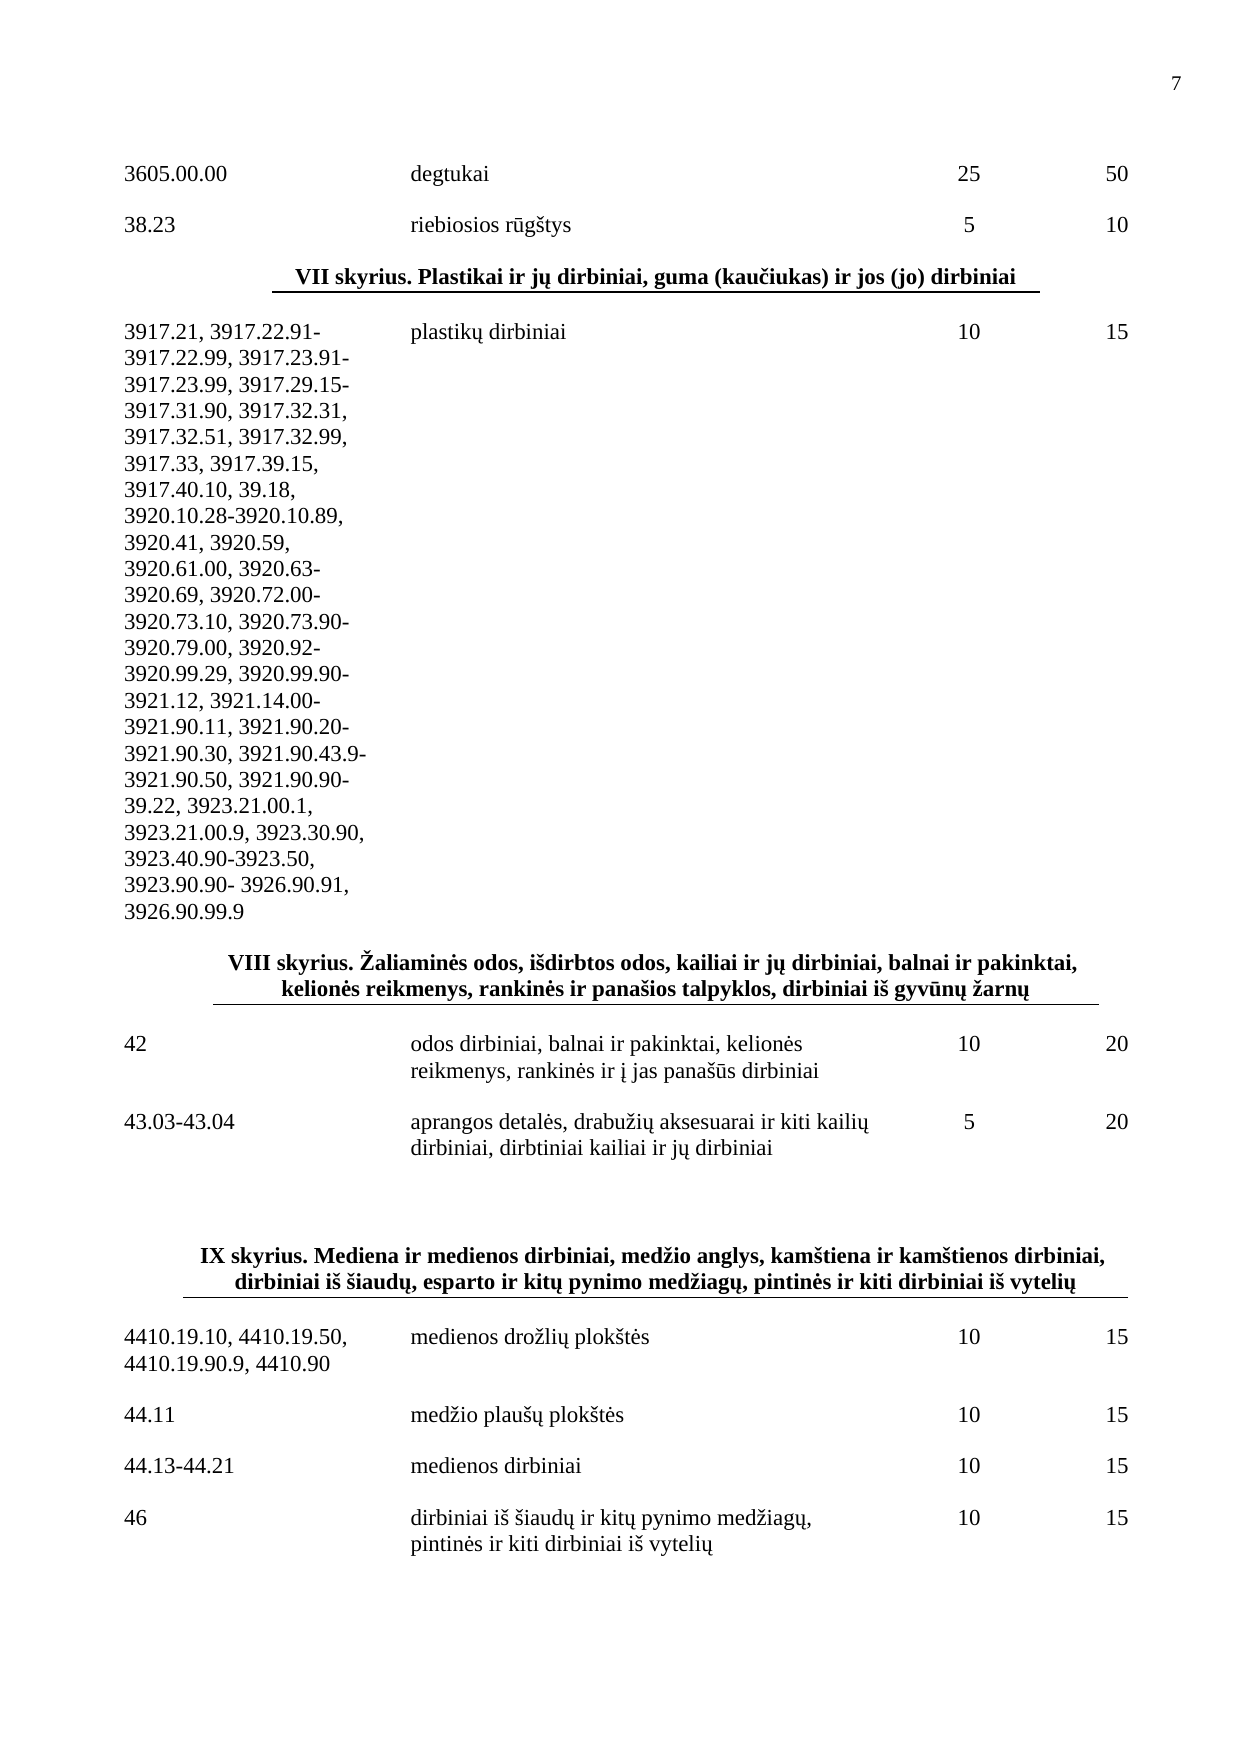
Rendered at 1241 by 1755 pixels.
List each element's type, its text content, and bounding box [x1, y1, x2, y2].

table_cell 44.13-44.21 [118, 1440, 404, 1491]
table_cell 4410.19.10, 4410.19.50, 4410.19.90.9, 4410.90 [118, 1311, 404, 1389]
table_cell medienos drožlių plokštės [405, 1311, 892, 1389]
table_cell medžio plaušų plokštės [405, 1389, 892, 1440]
table_cell 15 [1046, 305, 1187, 937]
table_cell 20 [1046, 1096, 1187, 1173]
table_cell 44.11 [118, 1389, 404, 1440]
table_cell 5 [892, 199, 1046, 250]
table_cell 50 [1046, 148, 1187, 199]
table_cell 15 [1046, 1440, 1187, 1491]
table_cell 10 [892, 1018, 1046, 1096]
table_cell IX skyrius. Mediena ir medienos dirbiniai, medžio anglys, kamštiena ir kamštienos dirbiniai, dirbiniai iš šiaudų, esparto ir kitų pynimo medžiagų, pintinės ir kiti dirbiniai iš vytelių [118, 1230, 1187, 1311]
table_cell riebiosios rūgštys [405, 199, 892, 250]
table_cell 43.03-43.04 [118, 1096, 404, 1173]
table_cell VII skyrius. Plastikai ir jų dirbiniai, guma (kaučiukas) ir jos (jo) dirbiniai [118, 250, 1187, 305]
table_cell 15 [1046, 1491, 1187, 1569]
table_cell 10 [1046, 199, 1187, 250]
table_cell medienos dirbiniai [405, 1440, 892, 1491]
table_cell aprangos detalės, drabužių aksesuarai ir kiti kailių dirbiniai, dirbtiniai kailiai ir jų dirbiniai [405, 1096, 892, 1173]
table_cell 10 [892, 1311, 1046, 1389]
table_cell 38.23 [118, 199, 404, 250]
table_cell 3605.00.00 [118, 148, 404, 199]
table_cell 25 [892, 148, 1046, 199]
table_cell 5 [892, 1096, 1046, 1173]
table_cell odos dirbiniai, balnai ir pakinktai, kelionės reikmenys, rankinės ir į jas panašūs dirbiniai [405, 1018, 892, 1096]
table_cell 10 [892, 1491, 1046, 1569]
table_cell 15 [1046, 1389, 1187, 1440]
table_cell degtukai [405, 148, 892, 199]
table_cell plastikų dirbiniai [405, 305, 892, 937]
table_cell 15 [1046, 1311, 1187, 1389]
table_cell 10 [892, 1389, 1046, 1440]
table_cell 10 [892, 1440, 1046, 1491]
table_cell 42 [118, 1018, 404, 1096]
table_cell dirbiniai iš šiaudų ir kitų pynimo medžiagų, pintinės ir kiti dirbiniai iš vytelių [405, 1491, 892, 1569]
table_cell VIII skyrius. Žaliaminės odos, išdirbtos odos, kailiai ir jų dirbiniai, balnai ir pakinktai, kelionės reikmenys, rankinės ir panašios talpyklos, dirbiniai iš gyvūnų žarnų [118, 937, 1187, 1018]
table_cell [118, 1173, 1187, 1229]
table_cell 20 [1046, 1018, 1187, 1096]
table_cell 3917.21, 3917.22.91- 3917.22.99, 3917.23.91- 3917.23.99, 3917.29.15-3917.31.90, 3917.32.31, 3917.32.51, 3917.32.99, 3917.33, 3917.39.15, 3917.40.10, 39.18, 3920.10.28-3920.10.89, 3920.41, 3920.59, 3920.61.00, 3920.63-3920.69, 3920.72.00-3920.73.10, 3920.73.90-3920.79.00, 3920.92-3920.99.29, 3920.99.90-3921.12, 3921.14.00-3921.90.11, 3921.90.20-3921.90.30, 3921.90.43.9-3921.90.50, 3921.90.90-39.22, 3923.21.00.1, 3923.21.00.9, 3923.30.90, 3923.40.90-3923.50, 3923.90.90- 3926.90.91, 3926.90.99.9 [118, 305, 404, 937]
table_cell 10 [892, 305, 1046, 937]
table_cell 46 [118, 1491, 404, 1569]
